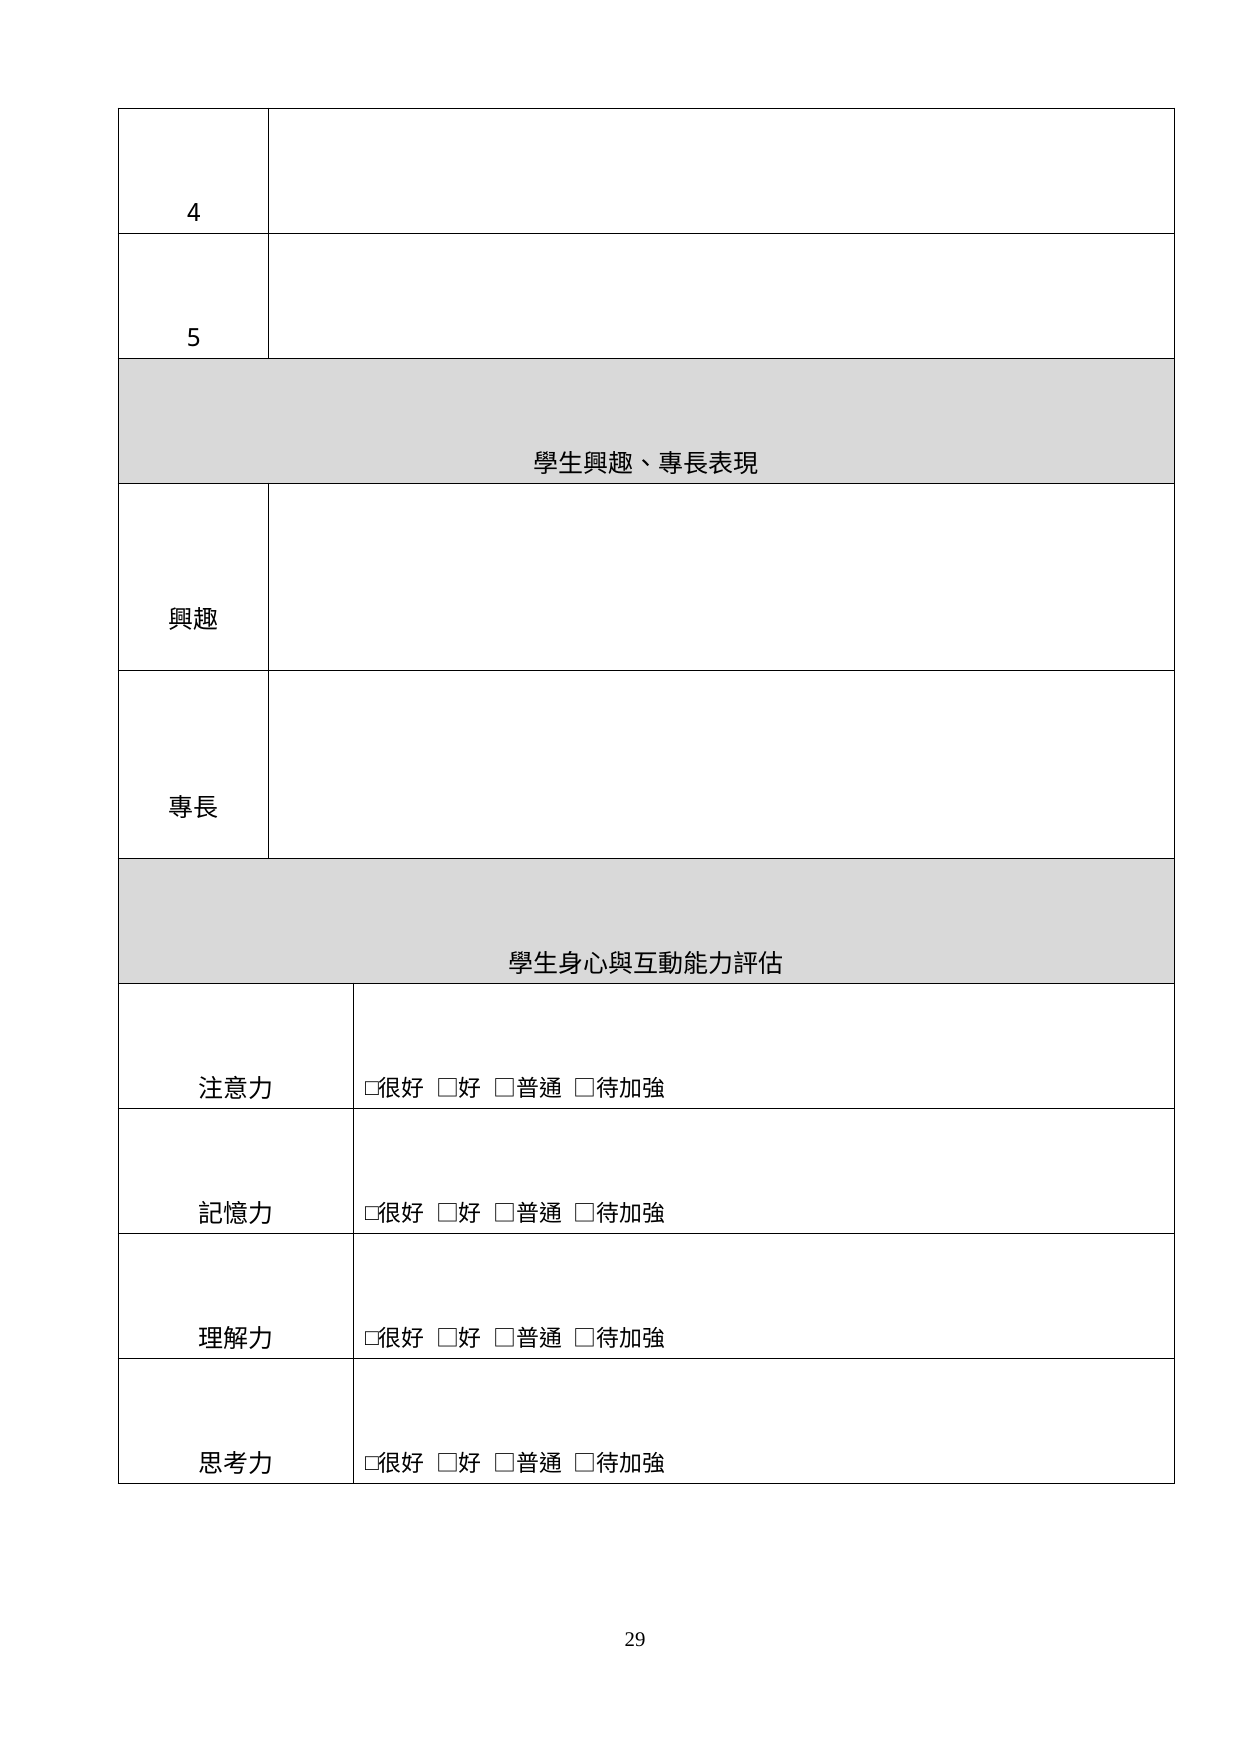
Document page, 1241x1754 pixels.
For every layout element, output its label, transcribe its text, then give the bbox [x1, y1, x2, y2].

table_cell 專長 [119, 671, 268, 858]
table_cell [269, 234, 1174, 358]
table_cell 學生身心與互動能力評估 [119, 859, 1174, 983]
table_cell 5 [119, 234, 268, 358]
table_cell [269, 671, 1174, 858]
table_cell □很好 □好 □普通 □待加強 [354, 1359, 1174, 1483]
table_cell [269, 109, 1174, 233]
table_cell 記憶力 [119, 1109, 353, 1233]
table_cell 思考力 [119, 1359, 353, 1483]
table_cell □很好 □好 □普通 □待加強 [354, 1109, 1174, 1233]
table_cell 興趣 [119, 484, 268, 670]
table_cell □很好 □好 □普通 □待加強 [354, 984, 1174, 1108]
table_cell 4 [119, 109, 268, 233]
table_cell [269, 484, 1174, 670]
table_cell 學生興趣、專長表現 [119, 359, 1174, 483]
table_cell □很好 □好 □普通 □待加強 [354, 1234, 1174, 1358]
table_cell 注意力 [119, 984, 353, 1108]
table_cell 理解力 [119, 1234, 353, 1358]
